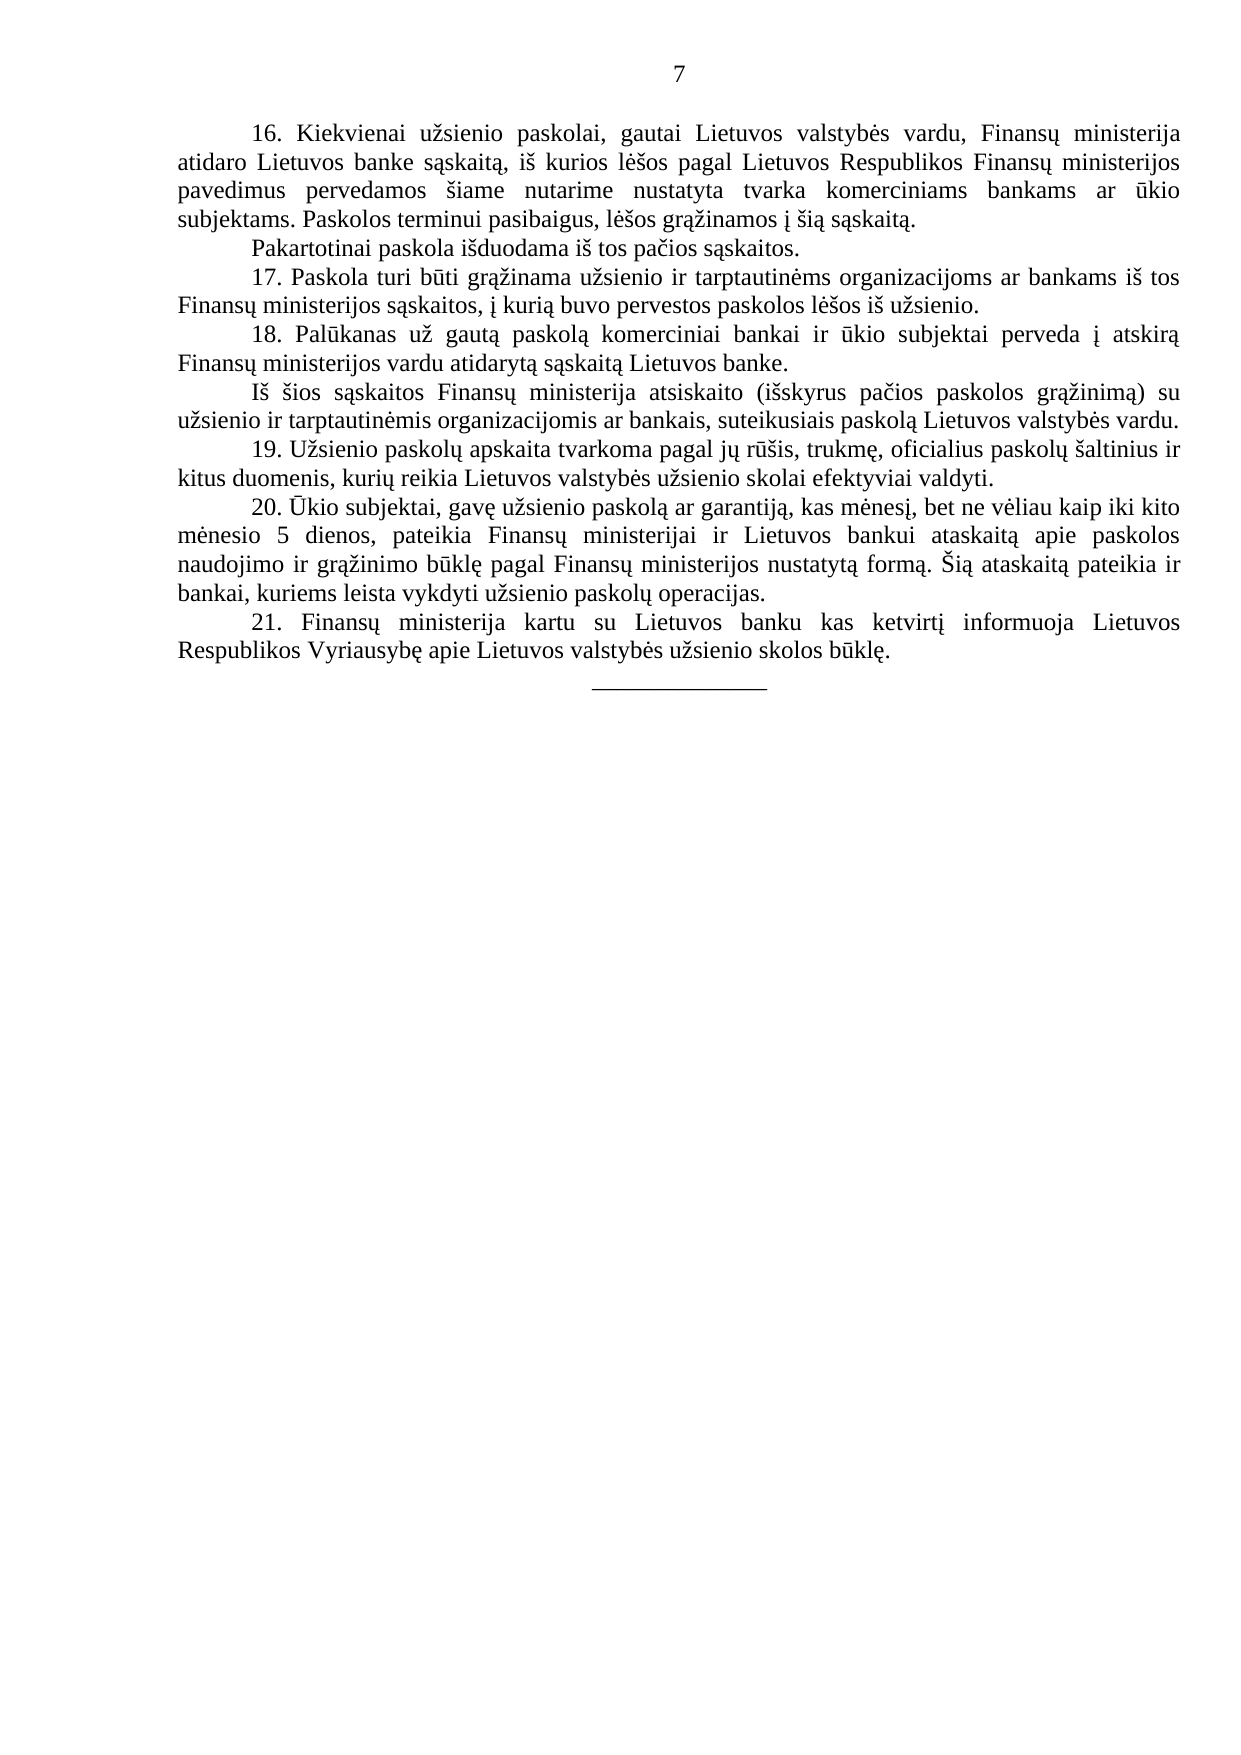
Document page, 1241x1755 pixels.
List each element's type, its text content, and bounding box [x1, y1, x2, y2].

text 16. Kiekvienai užsienio paskolai, gautai Lietuvos valstybės vardu, Finansų ministerija atidaro Lietuvos banke sąskaitą, iš kurios lėšos pagal Lietuvos Respublikos Finansų ministerijos pavedimus pervedamos šiame nutarime nustatyta tvarka komerciniams bankams ar ūkio subjektams. Paskolos terminui pasibaigus, lėšos grąžinamos į šią sąskaitą. [177, 118, 1181, 233]
text ______________ [177, 664, 1181, 693]
text 19. Užsienio paskolų apskaita tvarkoma pagal jų rūšis, trukmę, oficialius paskolų šaltinius ir kitus duomenis, kurių reikia Lietuvos valstybės užsienio skolai efektyviai valdyti. [177, 434, 1181, 492]
text 20. Ūkio subjektai, gavę užsienio paskolą ar garantiją, kas mėnesį, bet ne vėliau kaip iki kito mėnesio 5 dienos, pateikia Finansų ministerijai ir Lietuvos bankui ataskaitą apie paskolos naudojimo ir grąžinimo būklę pagal Finansų ministerijos nustatytą formą. Šią ataskaitą pateikia ir bankai, kuriems leista vykdyti užsienio paskolų operacijas. [177, 492, 1181, 607]
text Pakartotinai paskola išduodama iš tos pačios sąskaitos. [177, 233, 1181, 262]
text 17. Paskola turi būti grąžinama užsienio ir tarptautinėms organizacijoms ar bankams iš tos Finansų ministerijos sąskaitos, į kurią buvo pervestos paskolos lėšos iš užsienio. [177, 262, 1181, 319]
text 21. Finansų ministerija kartu su Lietuvos banku kas ketvirtį informuoja Lietuvos Respublikos Vyriausybę apie Lietuvos valstybės užsienio skolos būklę. [177, 607, 1181, 664]
text 18. Palūkanas už gautą paskolą komerciniai bankai ir ūkio subjektai perveda į atskirą Finansų ministerijos vardu atidarytą sąskaitą Lietuvos banke. [177, 319, 1181, 377]
text Iš šios sąskaitos Finansų ministerija atsiskaito (išskyrus pačios paskolos grąžinimą) su užsienio ir tarptautinėmis organizacijomis ar bankais, suteikusiais paskolą Lietuvos valstybės vardu. [177, 377, 1181, 434]
